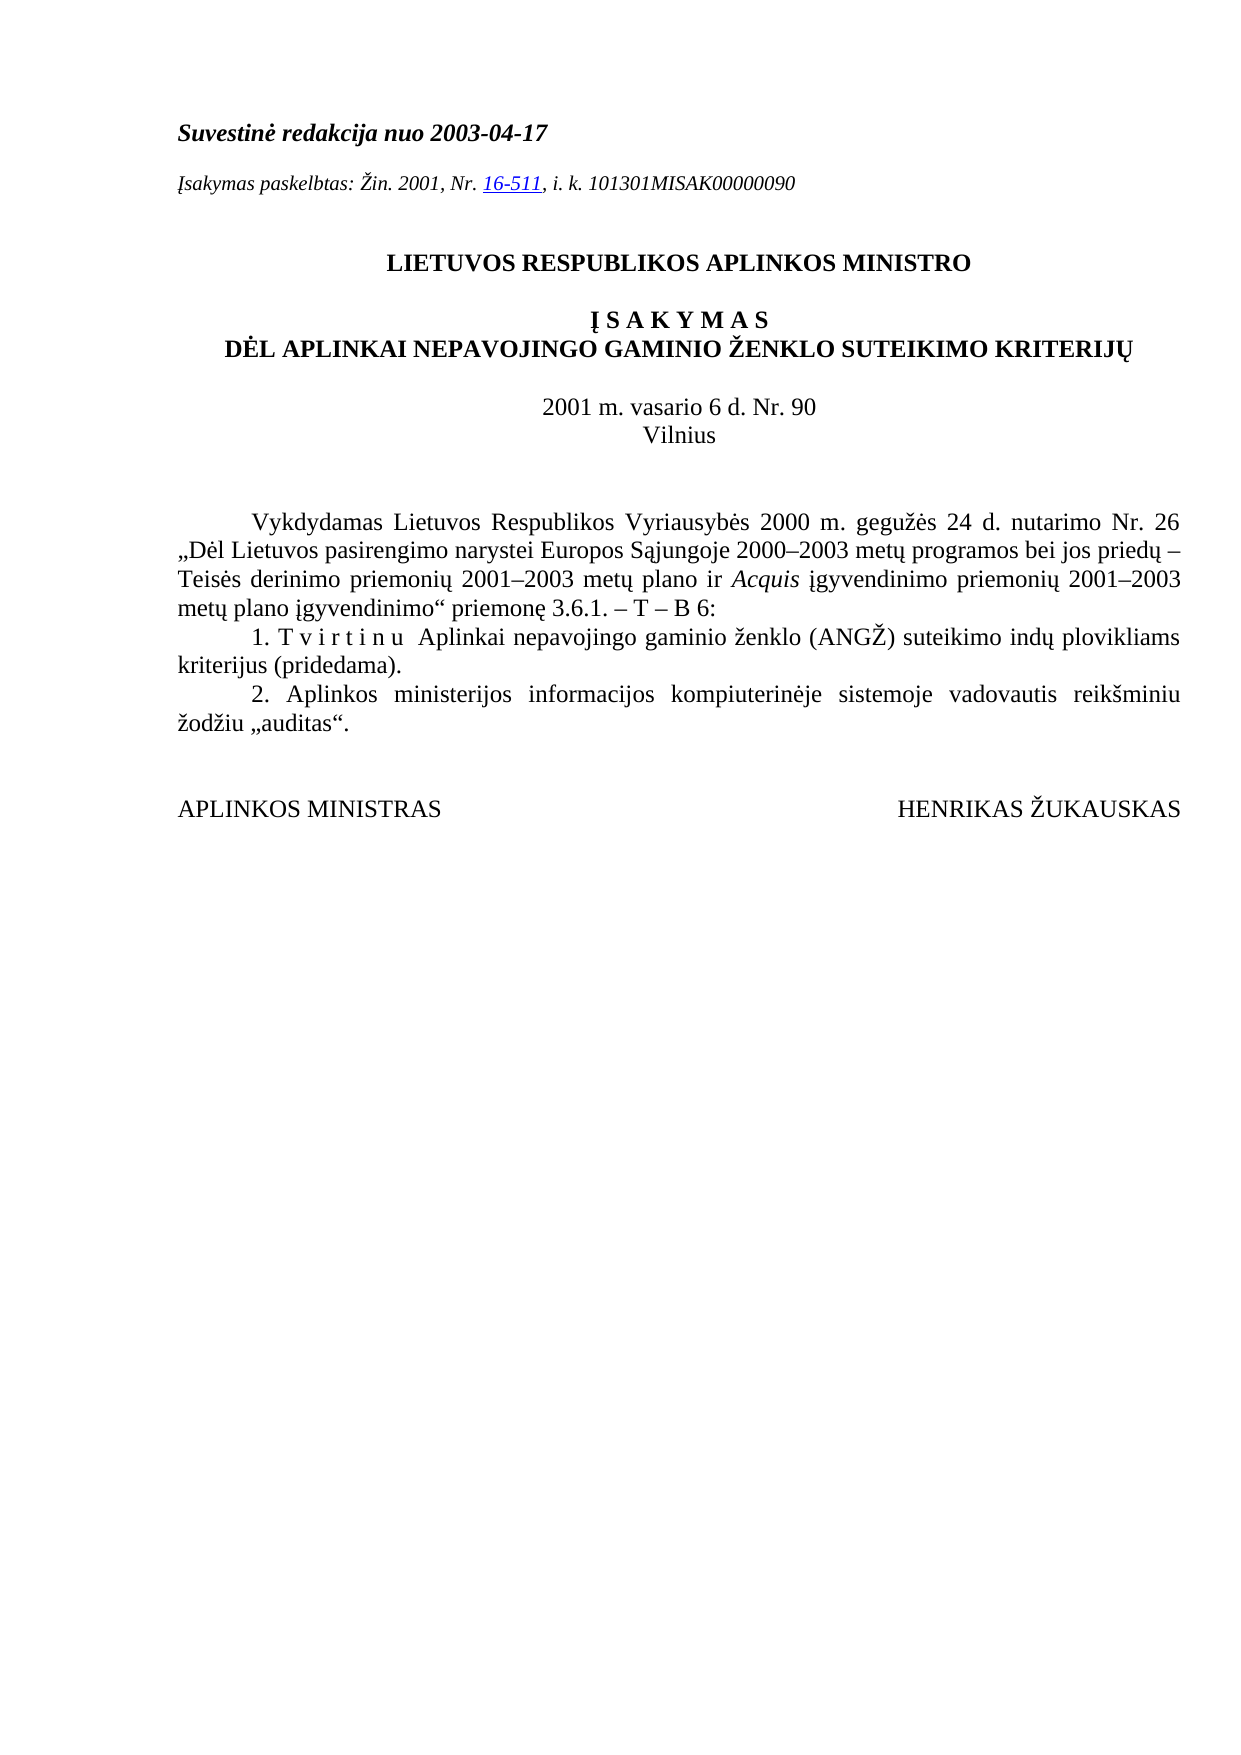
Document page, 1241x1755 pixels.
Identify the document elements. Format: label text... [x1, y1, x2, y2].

text 2. Aplinkos ministerijos informacijos kompiuterinėje sistemoje vadovautis reikšminiu žodžiu „auditas“. [177, 679, 1181, 737]
text 2001 m. vasario 6 d. Nr. 90 [177, 392, 1181, 420]
text Suvestinė redakcija nuo 2003-04-17 [177, 118, 1181, 147]
text DĖL APLINKAI NEPAVOJINGO GAMINIO ŽENKLO SUTEIKIMO KRITERIJŲ [177, 334, 1181, 363]
text Įsakymas paskelbtas: Žin. 2001, Nr. 16-511, i. k. 101301MISAK00000090 [177, 171, 1181, 195]
text LIETUVOS RESPUBLIKOS APLINKOS MINISTRO [177, 248, 1181, 277]
text 1. Tvirtinu Aplinkai nepavojingo gaminio ženklo (ANGŽ) suteikimo indų plovikliams kriterijus (pridedama). [177, 622, 1181, 679]
text APLINKOS MINISTRAS HENRIKAS ŽUKAUSKAS [177, 794, 1181, 823]
text Vilnius [177, 420, 1181, 449]
text Vykdydamas Lietuvos Respublikos Vyriausybės 2000 m. gegužės 24 d. nutarimo Nr. 26 „Dėl Lietuvos pasirengimo narystei Europos Sąjungoje 2000–2003 metų programos bei jos priedų – Teisės derinimo priemonių 2001–2003 metų plano ir Acquis įgyvendinimo priemonių 2001–2003 metų plano įgyvendinimo“ priemonę 3.6.1. – T – B 6: [177, 507, 1181, 622]
text Į S A K Y M A S [177, 305, 1181, 334]
